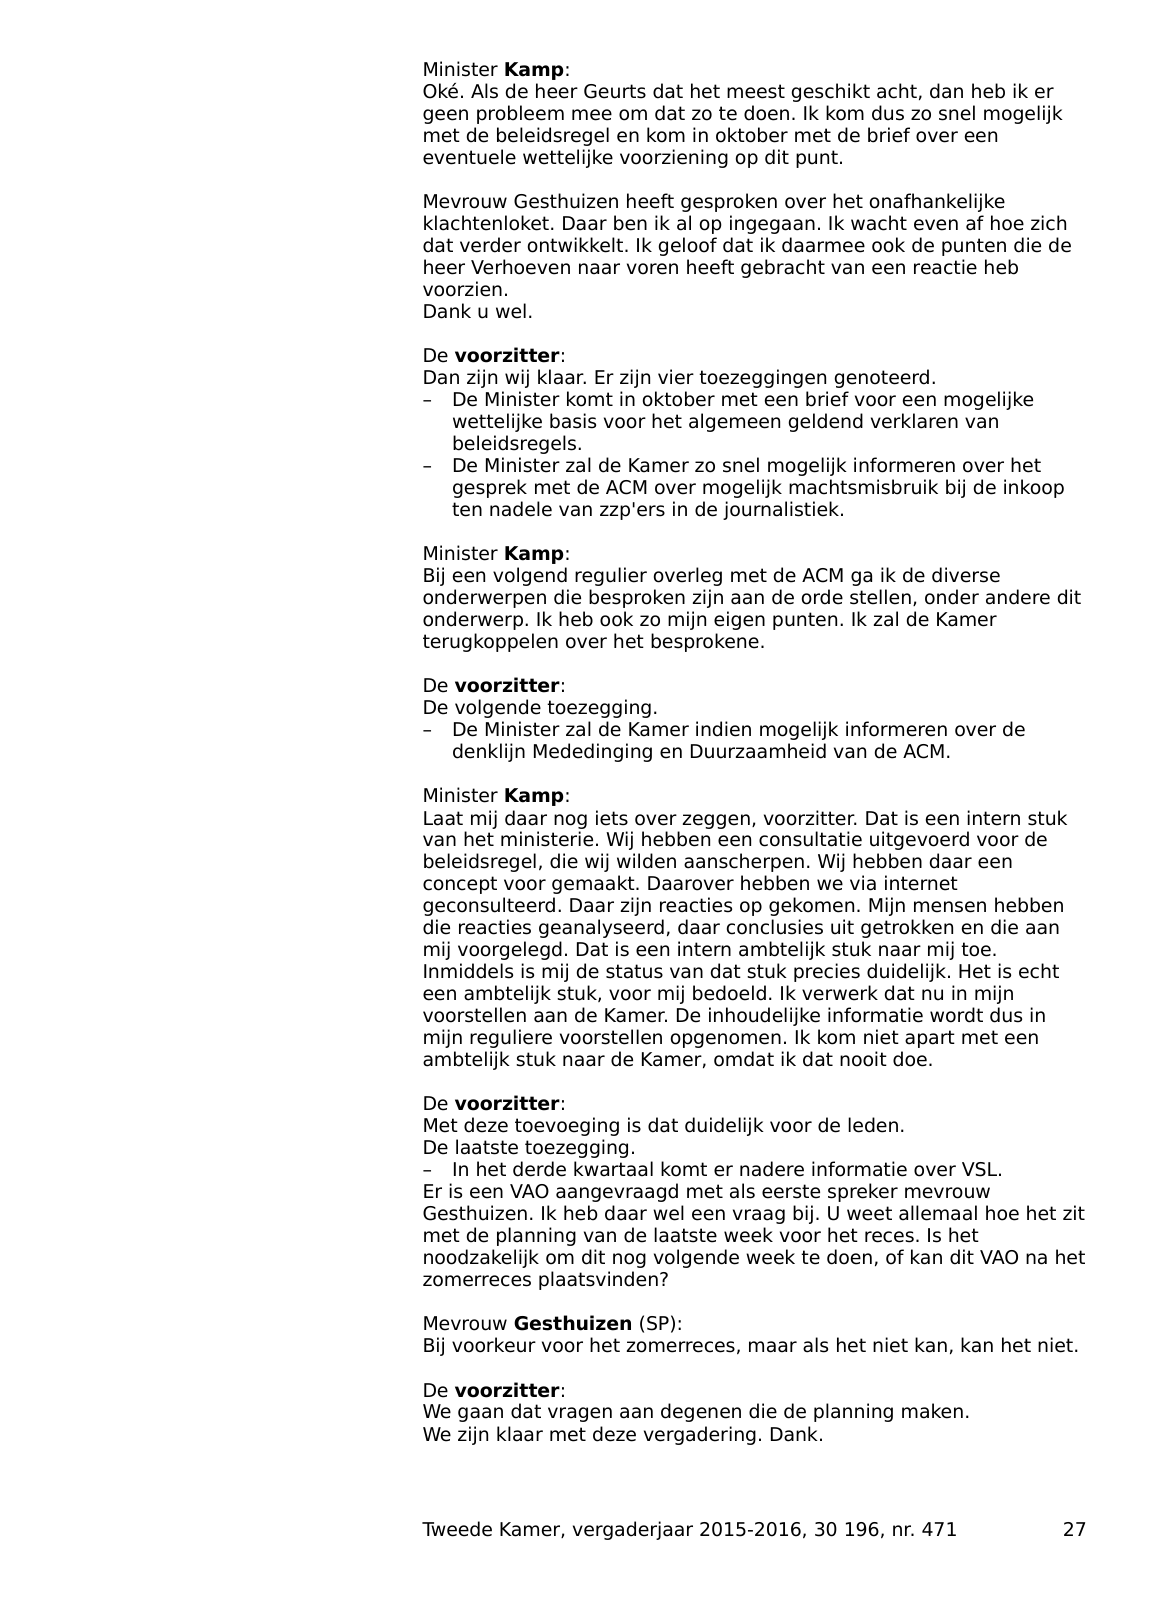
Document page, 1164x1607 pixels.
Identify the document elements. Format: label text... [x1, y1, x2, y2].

text Mevrouw Gesthuizen (SP): [422, 1313, 1087, 1335]
text De volgende toezegging. [422, 697, 1087, 719]
text Laat mij daar nog iets over zeggen, voorzitter. Dat is een intern stuk van het ministerie. Wij hebben een consultatie uitgevoerd voor de beleidsregel, die wij wilden aanscherpen. Wij hebben daar een concept voor gemaakt. Daarover hebben we via internet geconsulteerd. Daar zijn reacties op gekomen. Mijn mensen hebben die reacties geanalyseerd, daar conclusies uit getrokken en die aan mij voorgelegd. Dat is een intern ambtelijk stuk naar mij toe. Inmiddels is mij de status van dat stuk precies duidelijk. Het is echt een ambtelijk stuk, voor mij bedoeld. Ik verwerk dat nu in mijn voorstellen aan de Kamer. De inhoudelijke informatie wordt dus in mijn reguliere voorstellen opgenomen. Ik kom niet apart met een ambtelijk stuk naar de Kamer, omdat ik dat nooit doe. [422, 807, 1087, 1071]
text Dan zijn wij klaar. Er zijn vier toezeggingen genoteerd. [422, 367, 1087, 389]
text Minister Kamp: [422, 785, 1087, 807]
text – De Minister komt in oktober met een brief voor een mogelijke wettelijke basis voor het algemeen geldend verklaren van beleidsregels. [422, 389, 1087, 455]
text Mevrouw Gesthuizen heeft gesproken over het onafhankelijke klachtenloket. Daar ben ik al op ingegaan. Ik wacht even af hoe zich dat verder ontwikkelt. Ik geloof dat ik daarmee ook de punten die de heer Verhoeven naar voren heeft gebracht van een reactie heb voorzien. [422, 191, 1087, 301]
text – De Minister zal de Kamer indien mogelijk informeren over de denklijn Mededinging en Duurzaamheid van de ACM. [422, 719, 1087, 763]
text De voorzitter: [422, 345, 1087, 367]
text De voorzitter: [422, 675, 1087, 697]
text De voorzitter: [422, 1379, 1087, 1401]
text Oké. Als de heer Geurts dat het meest geschikt acht, dan heb ik er geen probleem mee om dat zo te doen. Ik kom dus zo snel mogelijk met de beleidsregel en kom in oktober met de brief over een eventuele wettelijke voorziening op dit punt. [422, 81, 1087, 169]
text – De Minister zal de Kamer zo snel mogelijk informeren over het gesprek met de ACM over mogelijk machtsmisbruik bij de inkoop ten nadele van zzp'ers in de journalistiek. [422, 455, 1087, 521]
text De laatste toezegging. [422, 1137, 1087, 1159]
text Er is een VAO aangevraagd met als eerste spreker mevrouw Gesthuizen. Ik heb daar wel een vraag bij. U weet allemaal hoe het zit met de planning van de laatste week voor het reces. Is het noodzakelijk om dit nog volgende week te doen, of kan dit VAO na het zomerreces plaatsvinden? [422, 1181, 1087, 1291]
text We zijn klaar met deze vergadering. Dank. [422, 1423, 1087, 1445]
text Bij voorkeur voor het zomerreces, maar als het niet kan, kan het niet. [422, 1335, 1087, 1357]
text We gaan dat vragen aan degenen die de planning maken. [422, 1401, 1087, 1423]
text Minister Kamp: [422, 543, 1087, 565]
text Minister Kamp: [422, 59, 1087, 81]
text Met deze toevoeging is dat duidelijk voor de leden. [422, 1115, 1087, 1137]
text De voorzitter: [422, 1093, 1087, 1115]
text – In het derde kwartaal komt er nadere informatie over VSL. [422, 1159, 1087, 1181]
text Bij een volgend regulier overleg met de ACM ga ik de diverse onderwerpen die besproken zijn aan de orde stellen, onder andere dit onderwerp. Ik heb ook zo mijn eigen punten. Ik zal de Kamer terugkoppelen over het besprokene. [422, 565, 1087, 653]
text Dank u wel. [422, 301, 1087, 323]
